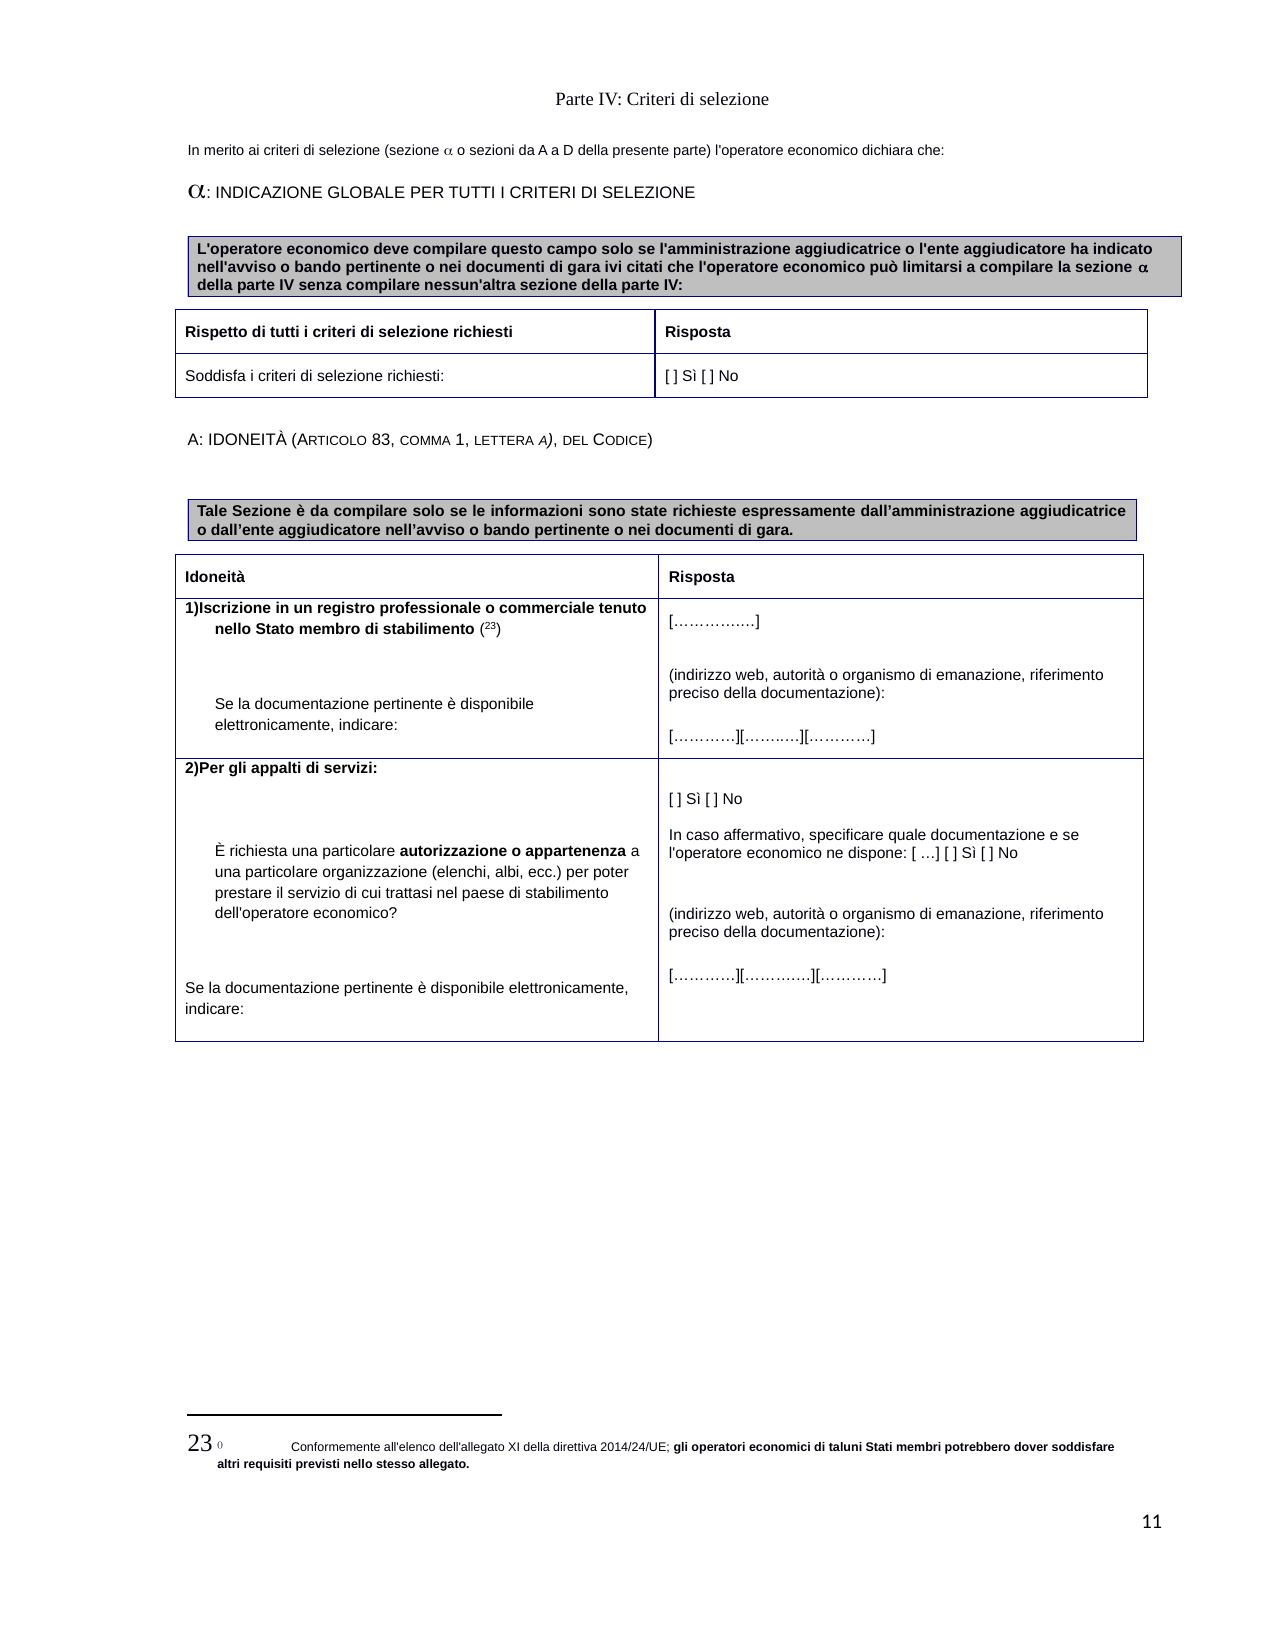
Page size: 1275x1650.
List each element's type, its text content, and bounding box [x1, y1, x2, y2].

table_cell [………….…] (indirizzo web, autorità o organismo di emanazione, riferimento preciso della documentazione): […………][……..…][…………] [659, 599, 1143, 758]
title A: Idoneità (Articolo 83, comma 1, lettera a), del Codice) [187, 430, 1137, 449]
text Parte IV: Criteri di selezione [187, 87, 1137, 109]
table_header Rispetto di tutti i criteri di selezione richiesti [176, 310, 654, 353]
table_header Idoneità [176, 555, 658, 598]
text In merito ai criteri di selezione (sezione  o sezioni da A a D della presente parte) l'operatore economico dichiara che: [187, 142, 1137, 159]
table_cell Iscrizione in un registro professionale o commerciale tenuto nello Stato membro di stabilimento () Se la documentazione pertinente è disponibile elettronicamente, indicare: [176, 599, 658, 758]
table_cell Per gli appalti di servizi: È richiesta una particolare autorizzazione o appartenenza a una particolare organizzazione (elenchi, albi, ecc.) per poter prestare il servizio di cui trattasi nel paese di stabilimento dell'operatore economico? Se la documentazione pertinente è disponibile elettronicamente, indicare: [176, 759, 658, 1041]
table_cell [ ] Sì [ ] No [656, 354, 1147, 397]
table_header Risposta [659, 555, 1143, 598]
table_cell Soddisfa i criteri di selezione richiesti: [176, 354, 654, 397]
title : Indicazione globale per tutti i criteri di selezione [187, 178, 1137, 204]
table_header Risposta [656, 310, 1147, 353]
text Tale Sezione è da compilare solo se le informazioni sono state richieste espressamente dall’amministrazione aggiudicatrice o dall’ente aggiudicatore nell’avviso o bando pertinente o nei documenti di gara. [189, 500, 1136, 540]
table_cell [ ] Sì [ ] No In caso affermativo, specificare quale documentazione e se l'operatore economico ne dispone: [ …] [ ] Sì [ ] No (indirizzo web, autorità o organismo di emanazione, riferimento preciso della documentazione): […………][……….…][…………] [659, 759, 1143, 1041]
text L'operatore economico deve compilare questo campo solo se l'amministrazione aggiudicatrice o l'ente aggiudicatore ha indicato nell'avviso o bando pertinente o nei documenti di gara ivi citati che l'operatore economico può limitarsi a compilare la sezione  della parte IV senza compilare nessun'altra sezione della parte IV: [189, 237, 1181, 296]
